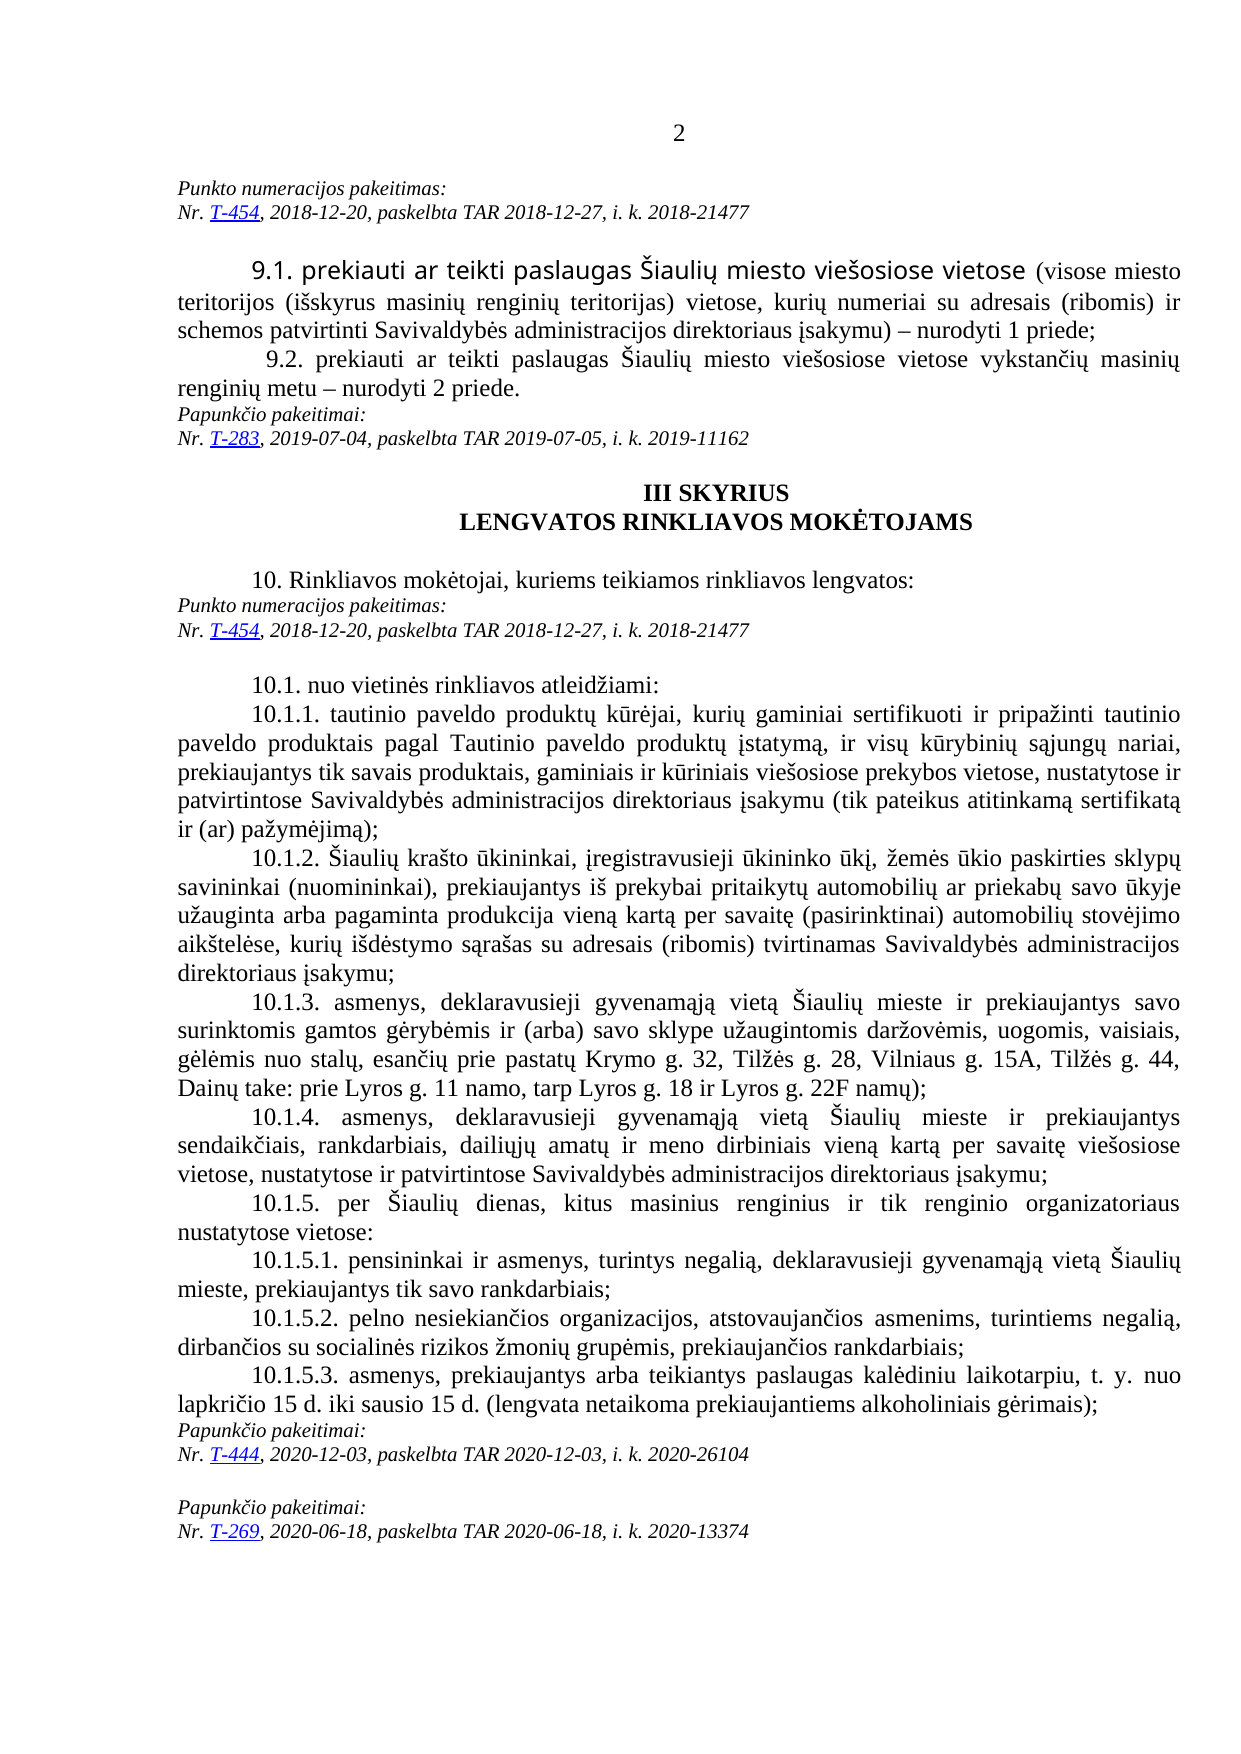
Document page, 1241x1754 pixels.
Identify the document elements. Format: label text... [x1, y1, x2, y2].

text 10.1.1. tautinio paveldo produktų kūrėjai, kurių gaminiai sertifikuoti ir pripažinti tautinio paveldo produktais pagal Tautinio paveldo produktų įstatymą, ir visų kūrybinių sąjungų nariai, prekiaujantys tik savais produktais, gaminiais ir kūriniais viešosiose prekybos vietose, nustatytose ir patvirtintose Savivaldybės administracijos direktoriaus įsakymu (tik pateikus atitinkamą sertifikatą ir (ar) pažymėjimą); [177, 699, 1181, 843]
text Nr. T-454, 2018-12-20, paskelbta TAR 2018-12-27, i. k. 2018-21477 [177, 617, 1181, 642]
text 10.1.3. asmenys, deklaravusieji gyvenamąją vietą Šiaulių mieste ir prekiaujantys savo surinktomis gamtos gėrybėmis ir (arba) savo sklype užaugintomis daržovėmis, uogomis, vaisiais, gėlėmis nuo stalų, esančių prie pastatų Krymo g. 32, Tilžės g. 28, Vilniaus g. 15A, Tilžės g. 44, Dainų take: prie Lyros g. 11 namo, tarp Lyros g. 18 ir Lyros g. 22F namų); [177, 987, 1181, 1102]
text 9.2. prekiauti ar teikti paslaugas Šiaulių miesto viešosiose vietose vykstančių masinių renginių metu – nurodyti 2 priede. [177, 344, 1181, 402]
text Papunkčio pakeitimai: [177, 1418, 1181, 1442]
text 10.1.4. asmenys, deklaravusieji gyvenamąją vietą Šiaulių mieste ir prekiaujantys sendaikčiais, rankdarbiais, dailiųjų amatų ir meno dirbiniais vieną kartą per savaitę viešosiose vietose, nustatytose ir patvirtintose Savivaldybės administracijos direktoriaus įsakymu; [177, 1102, 1181, 1188]
text 9.1. prekiauti ar teikti paslaugas Šiaulių miesto viešosiose vietose (visose miesto teritorijos (išskyrus masinių renginių teritorijas) vietose, kurių numeriai su adresais (ribomis) ir schemos patvirtinti Savivaldybės administracijos direktoriaus įsakymu) – nurodyti 1 priede; [177, 252, 1181, 344]
text 10.1.5. per Šiaulių dienas, kitus masinius renginius ir tik renginio organizatoriaus nustatytose vietose: [177, 1188, 1181, 1245]
text Nr. T-444, 2020-12-03, paskelbta TAR 2020-12-03, i. k. 2020-26104 [177, 1442, 1181, 1466]
text 10.1. nuo vietinės rinkliavos atleidžiami: [177, 670, 1181, 699]
text Punkto numeracijos pakeitimas: [177, 176, 1181, 200]
text 10.1.5.1. pensininkai ir asmenys, turintys negalią, deklaravusieji gyvenamąją vietą Šiaulių mieste, prekiaujantys tik savo rankdarbiais; [177, 1245, 1181, 1303]
text 10.1.2. Šiaulių krašto ūkininkai, įregistravusieji ūkininko ūkį, žemės ūkio paskirties sklypų savininkai (nuomininkai), prekiaujantys iš prekybai pritaikytų automobilių ar priekabų savo ūkyje užauginta arba pagaminta produkcija vieną kartą per savaitę (pasirinktinai) automobilių stovėjimo aikštelėse, kurių išdėstymo sąrašas su adresais (ribomis) tvirtinamas Savivaldybės administracijos direktoriaus įsakymu; [177, 843, 1181, 987]
text LENGVATOS RINKLIAVOS MOKĖTOJAMS [177, 507, 1181, 536]
text 10. Rinkliavos mokėtojai, kuriems teikiamos rinkliavos lengvatos: [177, 565, 1181, 593]
text Papunkčio pakeitimai: [177, 402, 1181, 426]
text III SKYRIUS [177, 478, 1181, 507]
text 10.1.5.3. asmenys, prekiaujantys arba teikiantys paslaugas kalėdiniu laikotarpiu, t. y. nuo lapkričio 15 d. iki sausio 15 d. (lengvata netaikoma prekiaujantiems alkoholiniais gėrimais); [177, 1360, 1181, 1418]
text Nr. T-283, 2019-07-04, paskelbta TAR 2019-07-05, i. k. 2019-11162 [177, 426, 1181, 450]
text Punkto numeracijos pakeitimas: [177, 593, 1181, 617]
text 10.1.5.2. pelno nesiekiančios organizacijos, atstovaujančios asmenims, turintiems negalią, dirbančios su socialinės rizikos žmonių grupėmis, prekiaujančios rankdarbiais; [177, 1303, 1181, 1360]
text Nr. T-269, 2020-06-18, paskelbta TAR 2020-06-18, i. k. 2020-13374 [177, 1519, 1181, 1543]
text Nr. T-454, 2018-12-20, paskelbta TAR 2018-12-27, i. k. 2018-21477 [177, 200, 1181, 224]
text Papunkčio pakeitimai: [177, 1495, 1181, 1519]
